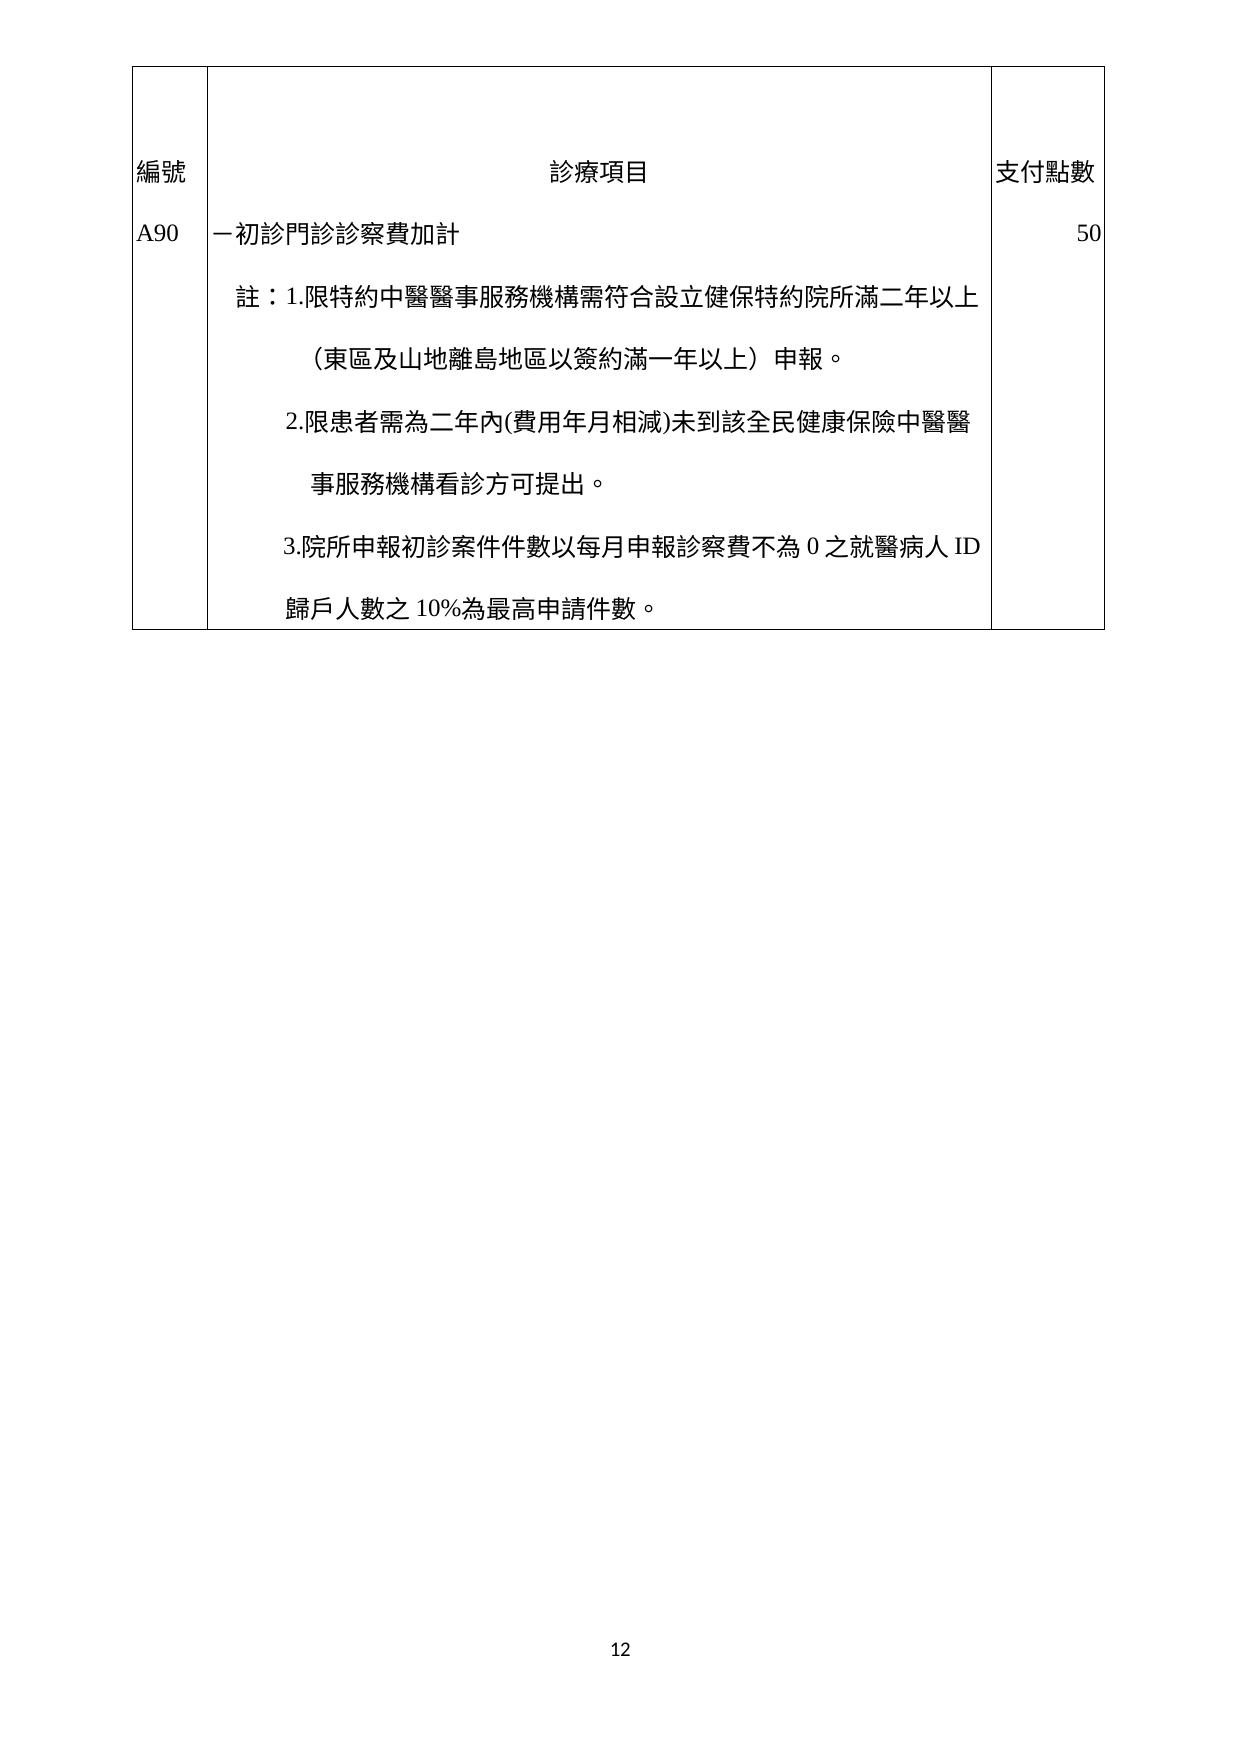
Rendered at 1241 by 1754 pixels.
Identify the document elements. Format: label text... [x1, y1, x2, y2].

table_header 診療項目 [208, 67, 991, 191]
table_cell －初診門診診察費加計 註：1.限特約中醫醫事服務機構需符合設立健保特約院所滿二年以上（東區及山地離島地區以簽約滿一年以上）申報。 2.限患者需為二年內(費用年月相減)未到該全民健康保險中醫醫事服務機構看診方可提出。 3.院所申報初診案件件數以每月申報診察費不為0之就醫病人ID歸戶人數之10%為最高申請件數。 [208, 191, 991, 629]
table_cell 50 [992, 191, 1104, 629]
table_cell A90 [133, 191, 207, 629]
table_header 支付點數 [992, 67, 1104, 191]
table_header 編號 [133, 67, 207, 191]
